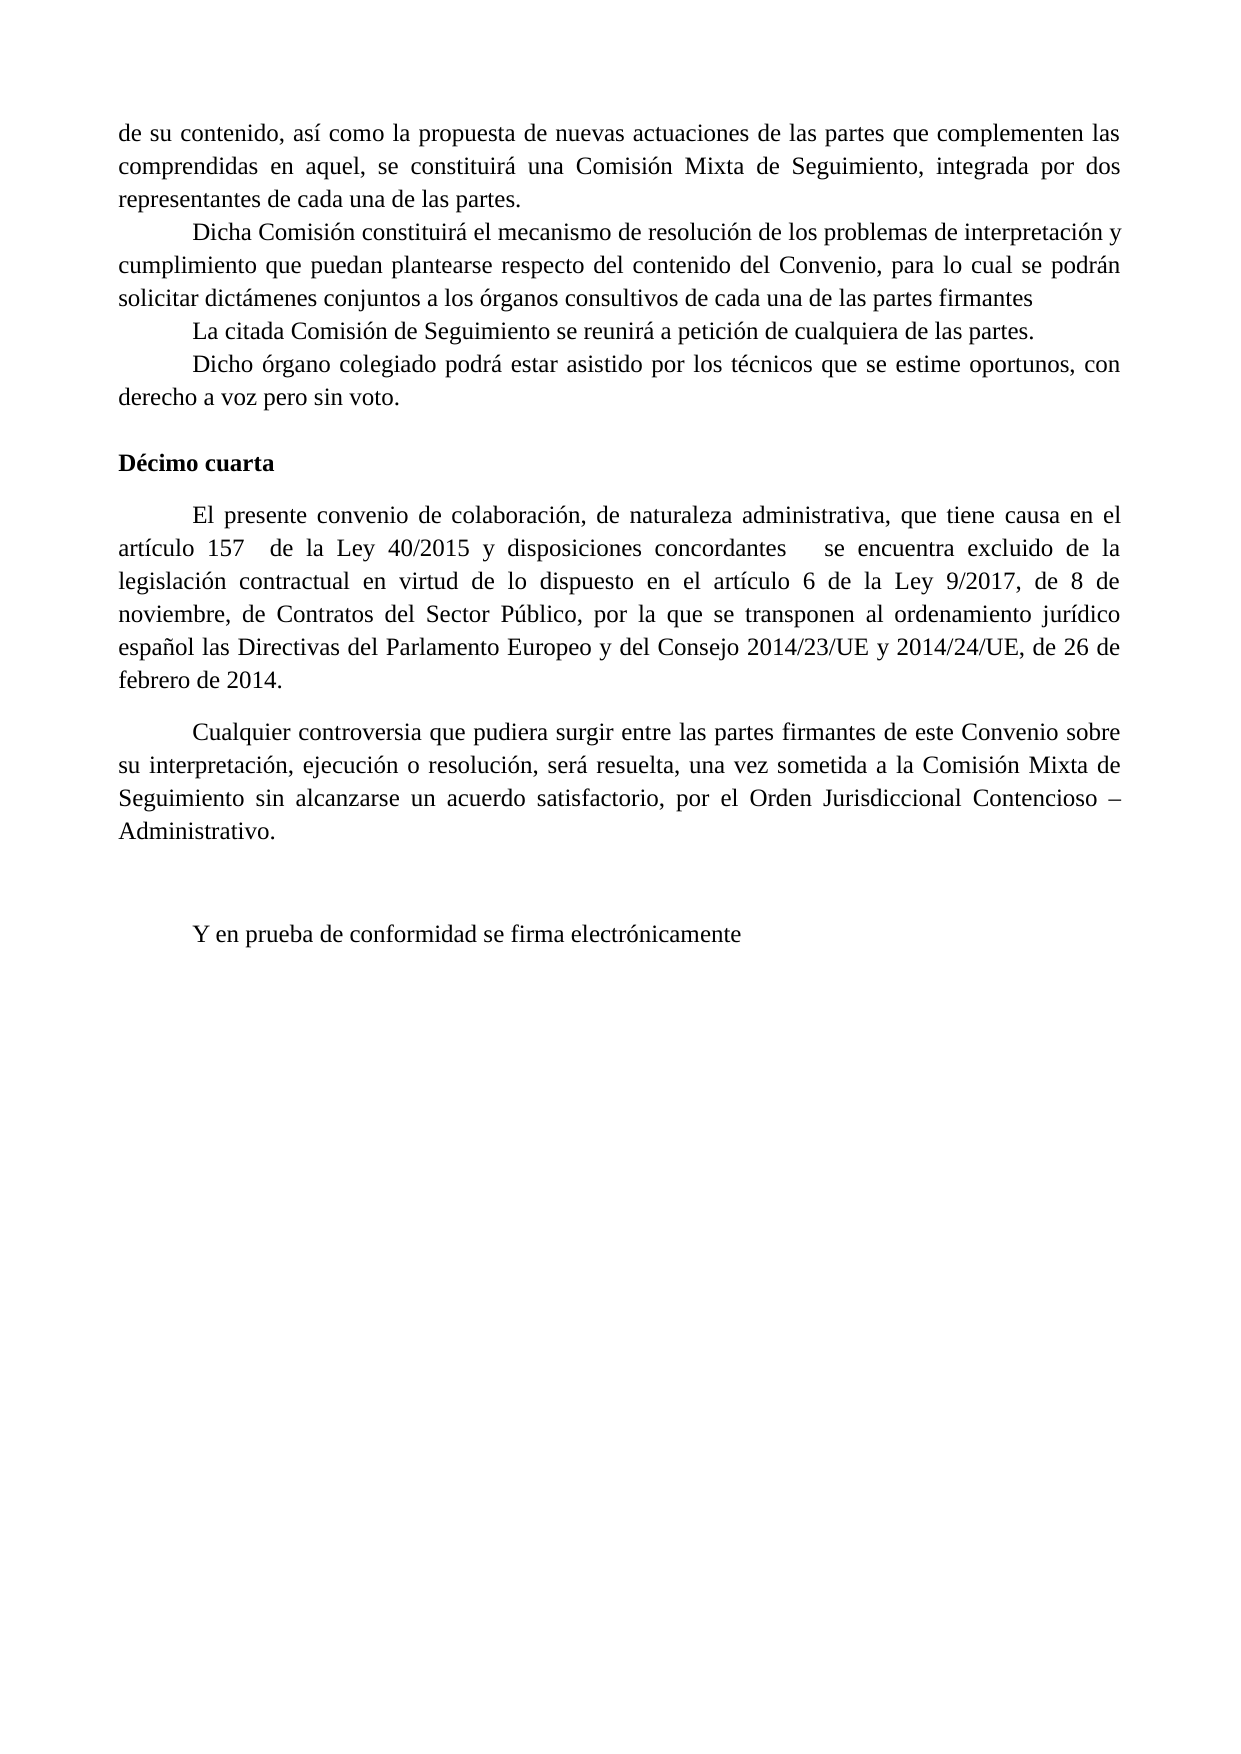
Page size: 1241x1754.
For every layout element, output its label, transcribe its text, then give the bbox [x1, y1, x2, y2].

text El presente convenio de colaboración, de naturaleza administrativa, que tiene causa en el artículo 157 de la Ley 40/2015 y disposiciones concordantes se encuentra excluido de la legislación contractual en virtud de lo dispuesto en el artículo 6 de la Ley 9/2017, de 8 de noviembre, de Contratos del Sector Público, por la que se transponen al ordenamiento jurídico español las Directivas del Parlamento Europeo y del Consejo 2014/23/UE y 2014/24/UE, de 26 de febrero de 2014. [118, 500, 1122, 694]
text La citada Comisión de Seguimiento se reunirá a petición de cualquiera de las partes. [118, 316, 1122, 345]
text Cualquier controversia que pudiera surgir entre las partes firmantes de este Convenio sobre su interpretación, ejecución o resolución, será resuelta, una vez sometida a la Comisión Mixta de Seguimiento sin alcanzarse un acuerdo satisfactorio, por el Orden Jurisdiccional Contencioso – Administrativo. [118, 717, 1122, 845]
text de su contenido, así como la propuesta de nuevas actuaciones de las partes que complementen las comprendidas en aquel, se constituirá una Comisión Mixta de Seguimiento, integrada por dos representantes de cada una de las partes. [118, 118, 1122, 213]
text Y en prueba de conformidad se firma electrónicamente [118, 919, 1122, 948]
text Dicha Comisión constituirá el mecanismo de resolución de los problemas de interpretación y cumplimiento que puedan plantearse respecto del contenido del Convenio, para lo cual se podrán solicitar dictámenes conjuntos a los órganos consultivos de cada una de las partes firmantes [118, 217, 1122, 312]
text Décimo cuarta [118, 448, 1122, 477]
text Dicho órgano colegiado podrá estar asistido por los técnicos que se estime oportunos, con derecho a voz pero sin voto. [118, 349, 1122, 411]
